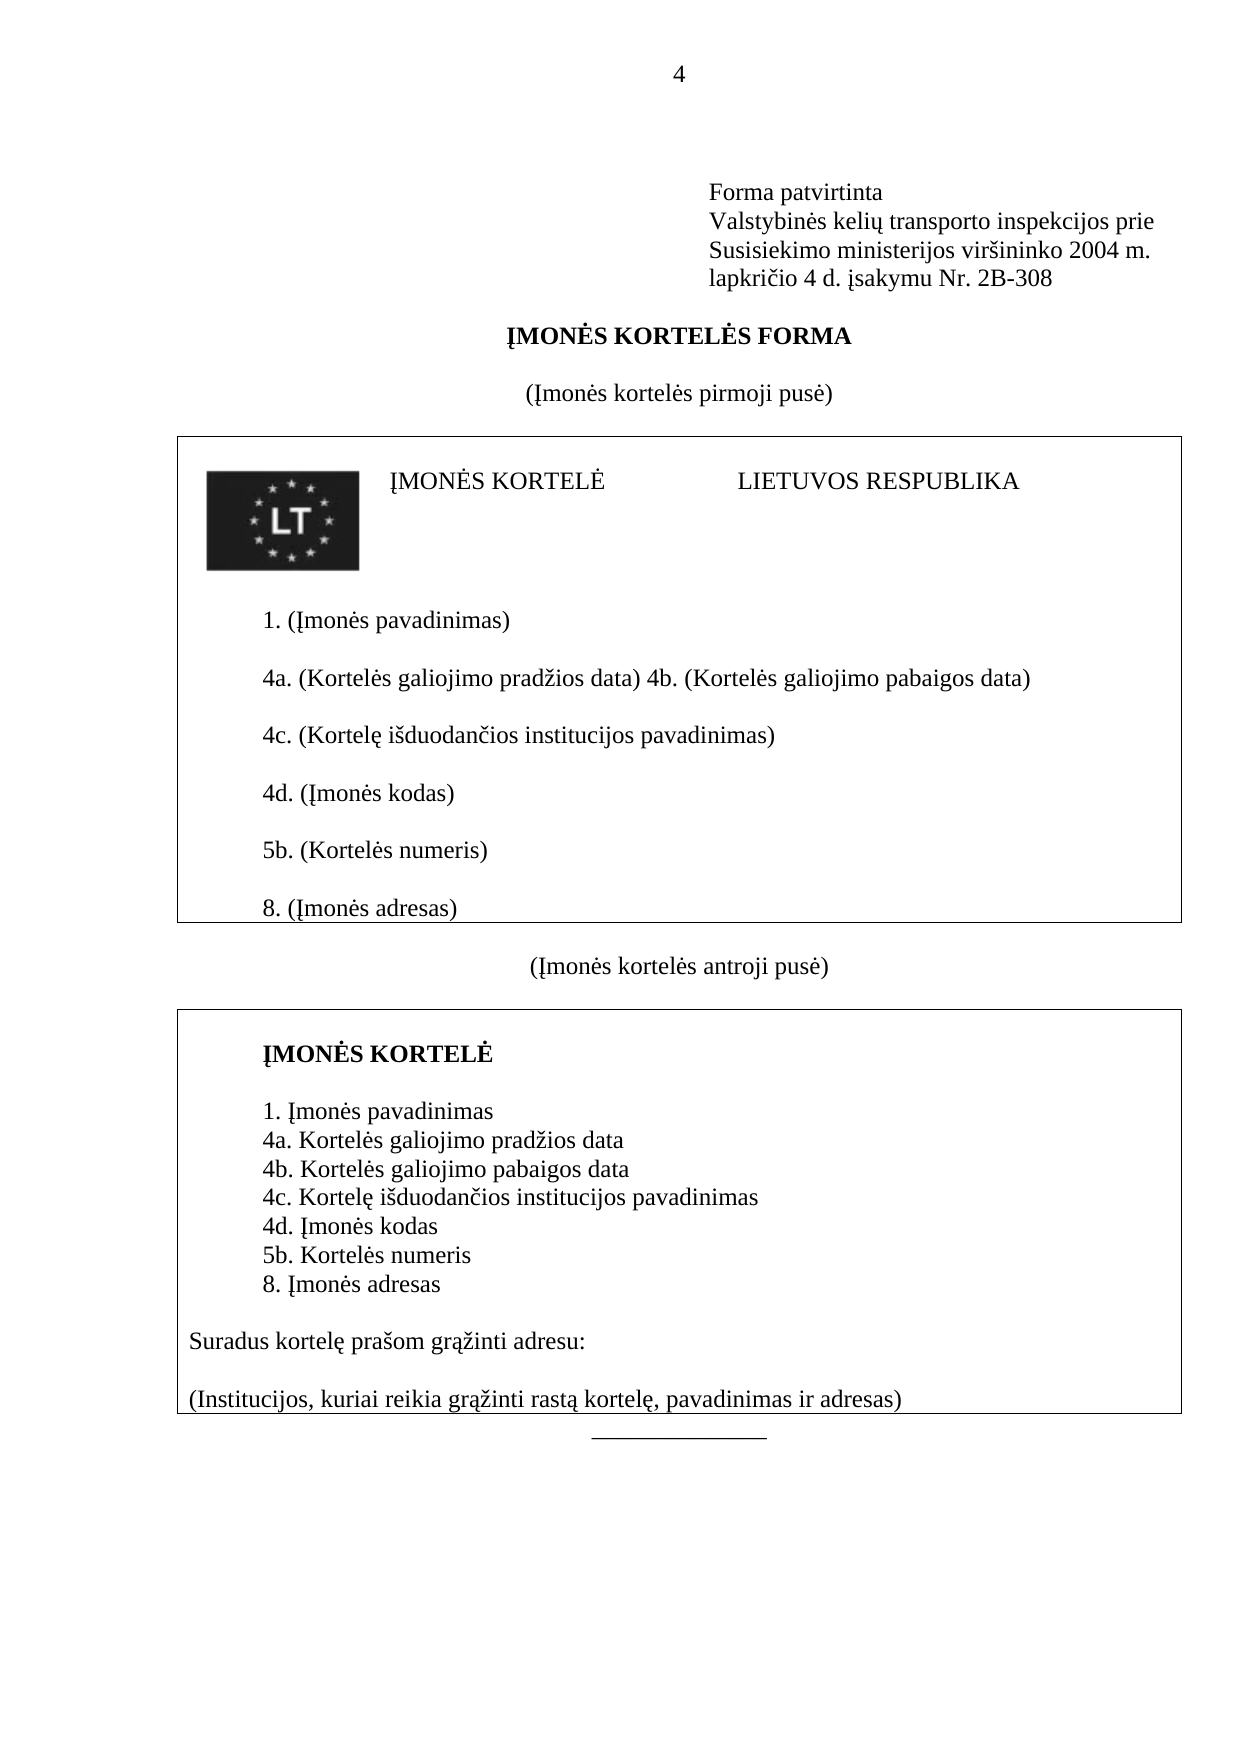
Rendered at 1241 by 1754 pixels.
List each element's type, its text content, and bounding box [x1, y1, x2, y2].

text Valstybinės kelių transporto inspekcijos prie [177, 206, 1181, 235]
table_header ĮMONĖS KORTELĖ 1. Įmonės pavadinimas 4a. Kortelės galiojimo pradžios data 4b. Kortelės galiojimo pabaigos data 4c. Kortelę išduodančios institucijos pavadinimas 4d. Įmonės kodas 5b. Kortelės numeris 8. Įmonės adresas Suradus kortelę prašom grąžinti adresu: (Institucijos, kuriai reikia grąžinti rastą kortelę, pavadinimas ir adresas) [178, 1010, 1181, 1412]
text ĮMONĖS KORTELĖS FORMA [177, 321, 1181, 350]
text (Įmonės kortelės pirmoji pusė) [177, 378, 1181, 407]
table_header [189, 466, 199, 577]
text Susisiekimo ministerijos viršininko 2004 m. [177, 235, 1181, 263]
table_header ĮMONĖS KORTELĖ [378, 466, 726, 577]
table_header 1. (Įmonės pavadinimas) 4a. (Kortelės galiojimo pradžios data) 4b. (Kortelės galiojimo pabaigos data) 4c. (Kortelę išduodančios institucijos pavadinimas) 4d. (Įmonės kodas) 5b. (Kortelės numeris) 8. (Įmonės adresas) [178, 437, 1181, 922]
text Forma patvirtinta [709, 177, 1181, 206]
text ______________ [177, 1414, 1181, 1442]
table_header [367, 466, 378, 577]
table_header LIETUVOS RESPUBLIKA [726, 466, 1168, 577]
text (Įmonės kortelės antroji pusė) [177, 951, 1181, 980]
text lapkričio 4 d. įsakymu Nr. 2B-308 [177, 263, 1181, 292]
